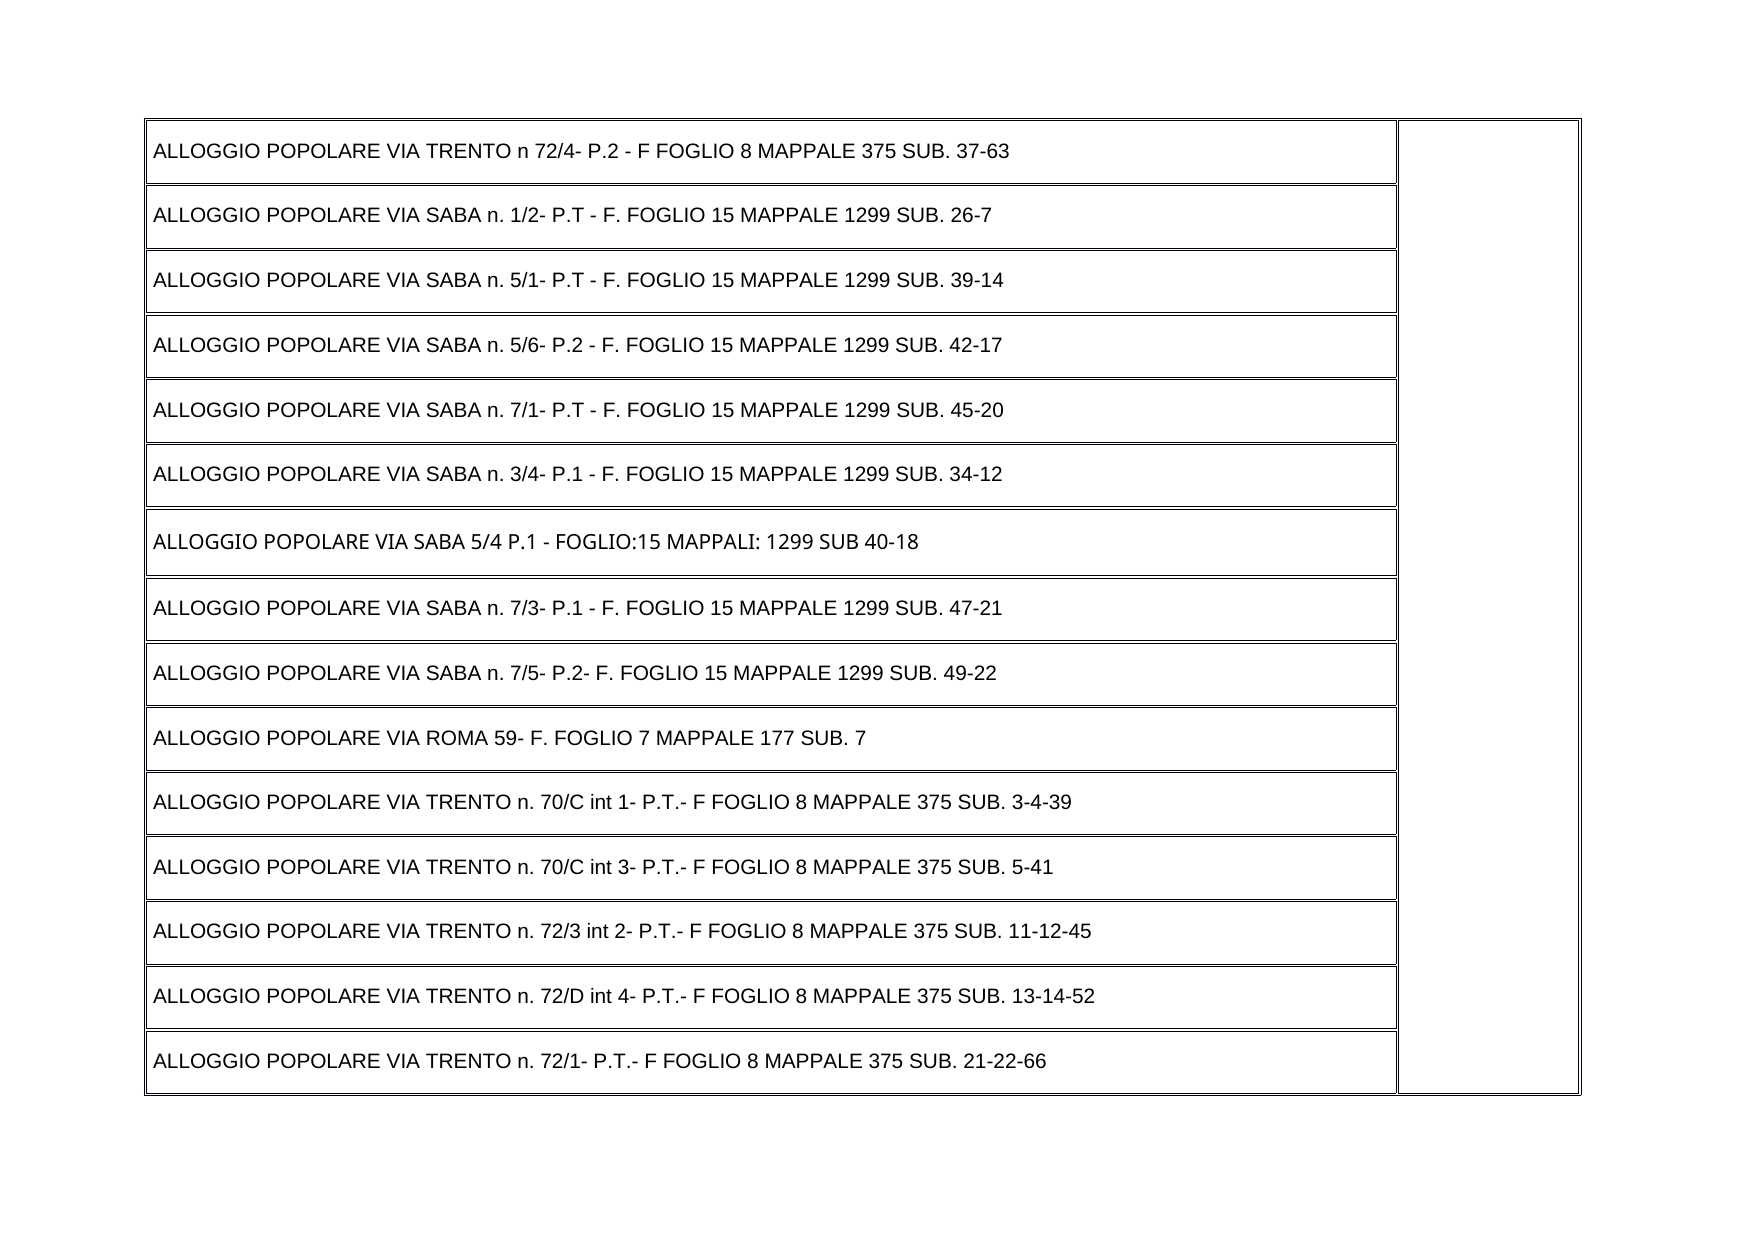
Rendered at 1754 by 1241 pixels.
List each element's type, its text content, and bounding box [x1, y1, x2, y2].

table_cell ALLOGGIO POPOLARE VIA TRENTO n. 72/D int 4- P.T.- F FOGLIO 8 MAPPALE 375 SUB. 13-14-52 [147, 967, 1396, 1028]
table_cell ALLOGGIO POPOLARE VIA TRENTO n. 72/1- P.T.- F FOGLIO 8 MAPPALE 375 SUB. 21-22-66 [147, 1032, 1396, 1093]
table_cell [1399, 121, 1578, 1093]
table_cell ALLOGGIO POPOLARE VIA SABA 5/4 P.1 - FOGLIO:15 MAPPALI: 1299 SUB 40-18 [147, 510, 1396, 575]
table_cell ALLOGGIO POPOLARE VIA ROMA 59- F. FOGLIO 7 MAPPALE 177 SUB. 7 [147, 708, 1396, 769]
table_cell ALLOGGIO POPOLARE VIA SABA n. 7/5- P.2- F. FOGLIO 15 MAPPALE 1299 SUB. 49-22 [147, 644, 1396, 705]
table_cell ALLOGGIO POPOLARE VIA SABA n. 1/2- P.T - F. FOGLIO 15 MAPPALE 1299 SUB. 26-7 [147, 186, 1396, 247]
table_cell ALLOGGIO POPOLARE VIA SABA n. 7/3- P.1 - F. FOGLIO 15 MAPPALE 1299 SUB. 47-21 [147, 579, 1396, 640]
table_cell ALLOGGIO POPOLARE VIA SABA n. 5/1- P.T - F. FOGLIO 15 MAPPALE 1299 SUB. 39-14 [147, 251, 1396, 312]
table_cell ALLOGGIO POPOLARE VIA TRENTO n 72/4- P.2 - F FOGLIO 8 MAPPALE 375 SUB. 37-63 [147, 121, 1396, 183]
table_cell ALLOGGIO POPOLARE VIA SABA n. 5/6- P.2 - F. FOGLIO 15 MAPPALE 1299 SUB. 42-17 [147, 316, 1396, 377]
table_cell ALLOGGIO POPOLARE VIA TRENTO n. 70/C int 3- P.T.- F FOGLIO 8 MAPPALE 375 SUB. 5-41 [147, 837, 1396, 899]
table_cell ALLOGGIO POPOLARE VIA TRENTO n. 70/C int 1- P.T.- F FOGLIO 8 MAPPALE 375 SUB. 3-4-39 [147, 773, 1396, 834]
table_cell ALLOGGIO POPOLARE VIA TRENTO n. 72/3 int 2- P.T.- F FOGLIO 8 MAPPALE 375 SUB. 11-12-45 [147, 902, 1396, 963]
table_cell ALLOGGIO POPOLARE VIA SABA n. 7/1- P.T - F. FOGLIO 15 MAPPALE 1299 SUB. 45-20 [147, 380, 1396, 442]
table_cell ALLOGGIO POPOLARE VIA SABA n. 3/4- P.1 - F. FOGLIO 15 MAPPALE 1299 SUB. 34-12 [147, 445, 1396, 506]
